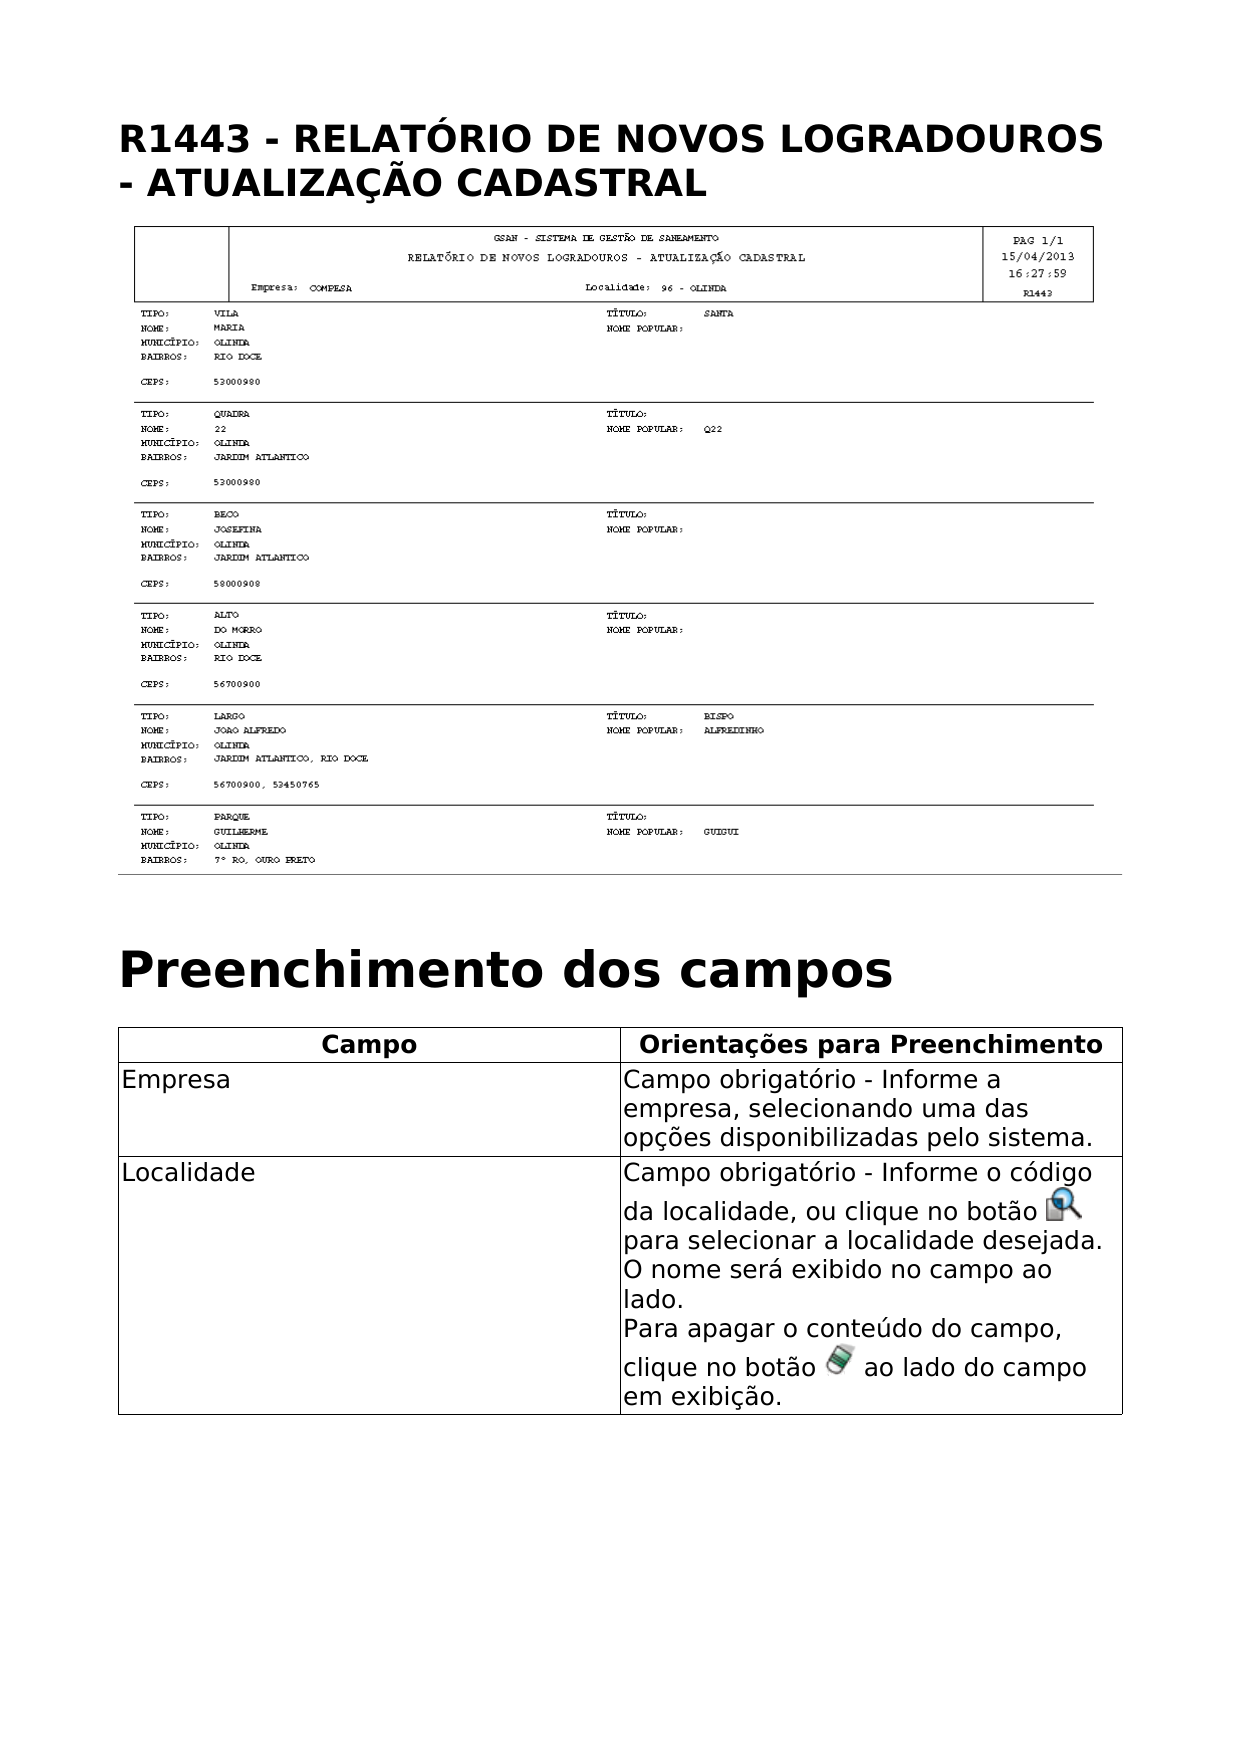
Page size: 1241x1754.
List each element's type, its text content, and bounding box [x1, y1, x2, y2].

subtitle Preenchimento dos campos [118, 941, 1122, 1000]
table_cell Empresa [119, 1063, 620, 1156]
table_cell Campo obrigatório - Informe o código da localidade, ou clique no botão para selecionar a localidade desejada. O nome será exibido no campo ao lado. Para apagar o conteúdo do campo, clique no botão ao lado do campo em exibição. [621, 1157, 1122, 1414]
picture [1046, 1187, 1082, 1221]
table_header Orientações para Preenchimento [621, 1028, 1122, 1062]
table_cell Localidade [119, 1157, 620, 1414]
picture [824, 1343, 856, 1376]
table_cell Campo obrigatório - Informe a empresa, selecionando uma das opções disponibilizadas pelo sistema. [621, 1063, 1122, 1156]
subtitle R1443 - RELATÓRIO DE NOVOS LOGRADOUROS - ATUALIZAÇÃO CADASTRAL [118, 118, 1122, 205]
picture [118, 217, 1123, 875]
table_header Campo [119, 1028, 620, 1062]
